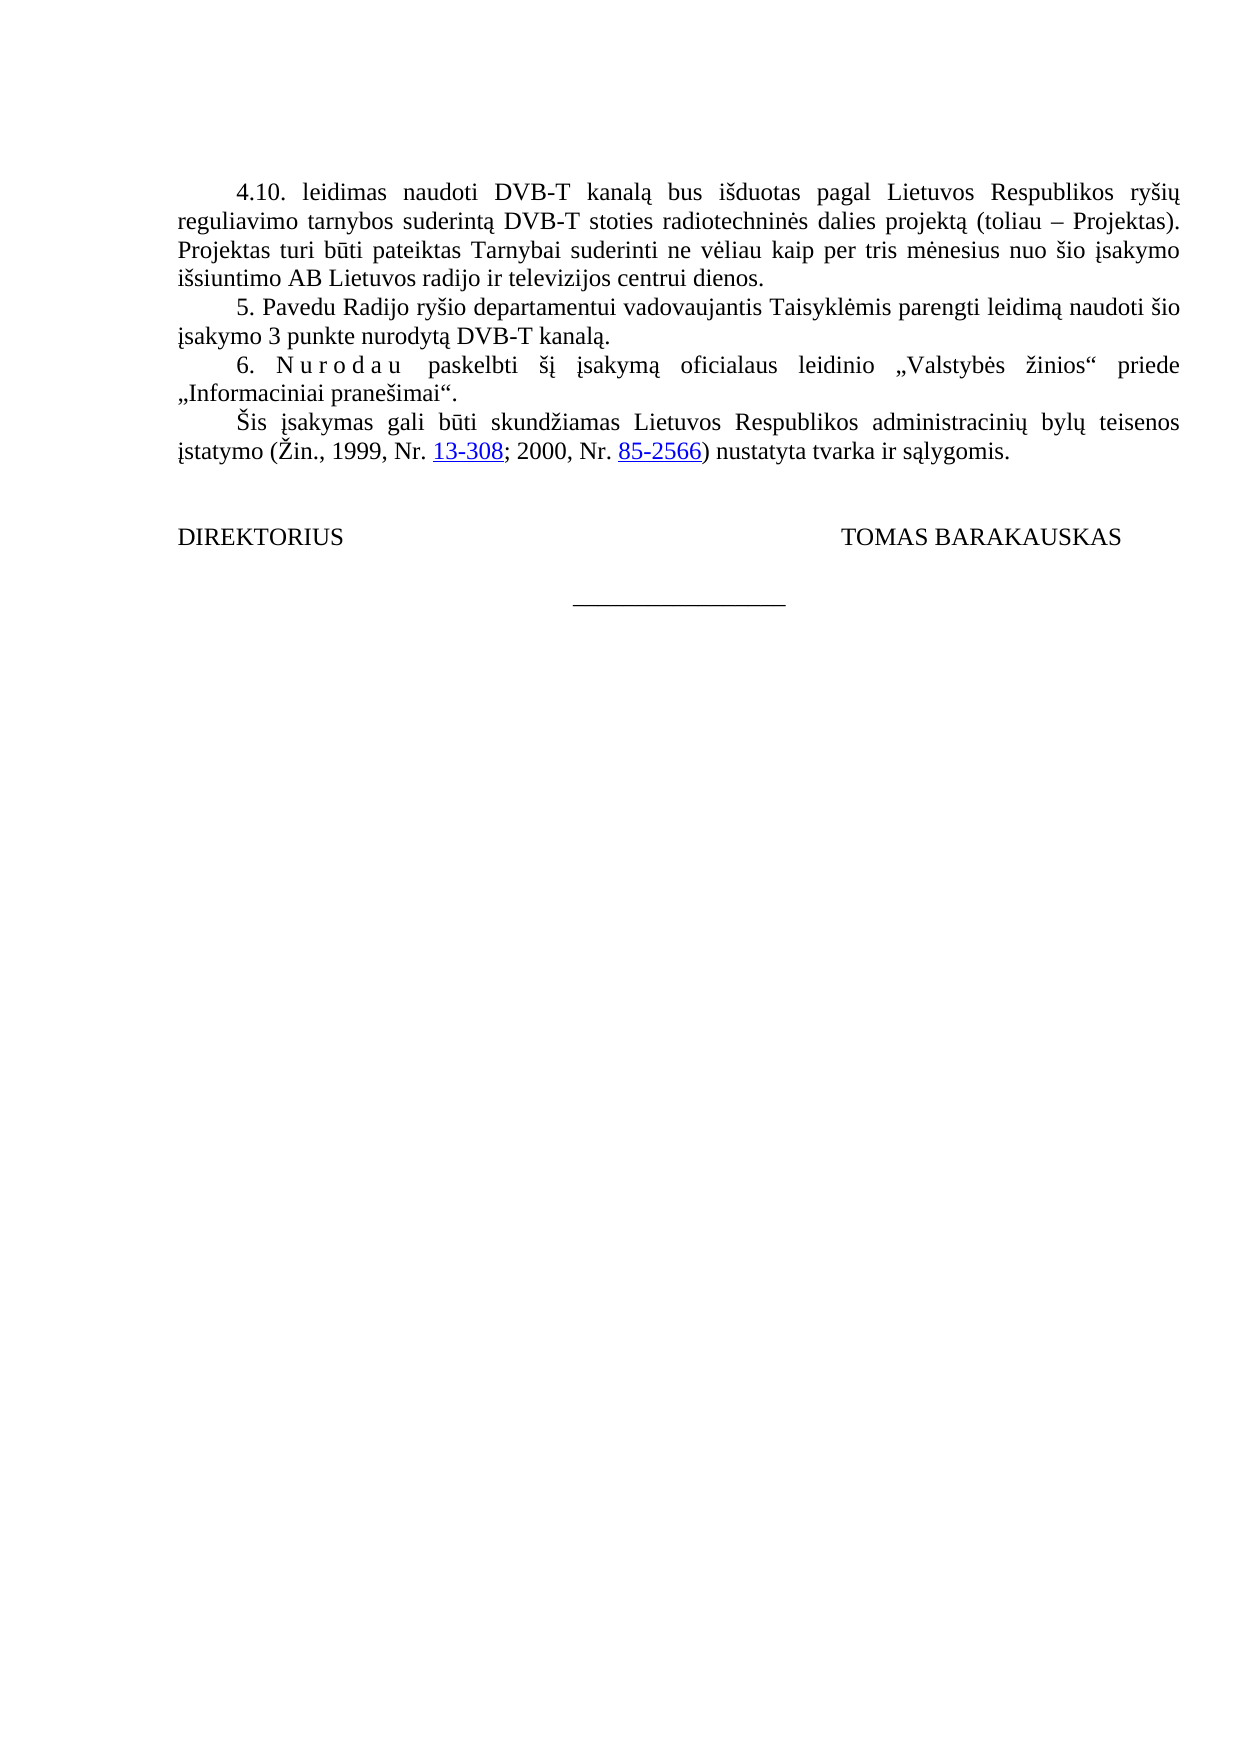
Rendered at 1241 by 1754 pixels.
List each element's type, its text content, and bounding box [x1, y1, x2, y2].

text Šis įsakymas gali būti skundžiamas Lietuvos Respublikos administracinių bylų teisenos įstatymo (Žin., 1999, Nr. 13-308; 2000, Nr. 85-2566) nustatyta tvarka ir sąlygomis. [177, 407, 1181, 465]
text Direktorius Tomas Barakauskas [177, 522, 1181, 551]
text _________________ [177, 580, 1181, 608]
text 6. Nurodau paskelbti šį įsakymą oficialaus leidinio „Valstybės žinios“ priede „Informaciniai pranešimai“. [177, 350, 1181, 407]
text 5. Pavedu Radijo ryšio departamentui vadovaujantis Taisyklėmis parengti leidimą naudoti šio įsakymo 3 punkte nurodytą DVB-T kanalą. [177, 292, 1181, 350]
text 4.10. leidimas naudoti DVB-T kanalą bus išduotas pagal Lietuvos Respublikos ryšių reguliavimo tarnybos suderintą DVB-T stoties radiotechninės dalies projektą (toliau – Projektas). Projektas turi būti pateiktas Tarnybai suderinti ne vėliau kaip per tris mėnesius nuo šio įsakymo išsiuntimo AB Lietuvos radijo ir televizijos centrui dienos. [177, 177, 1181, 292]
